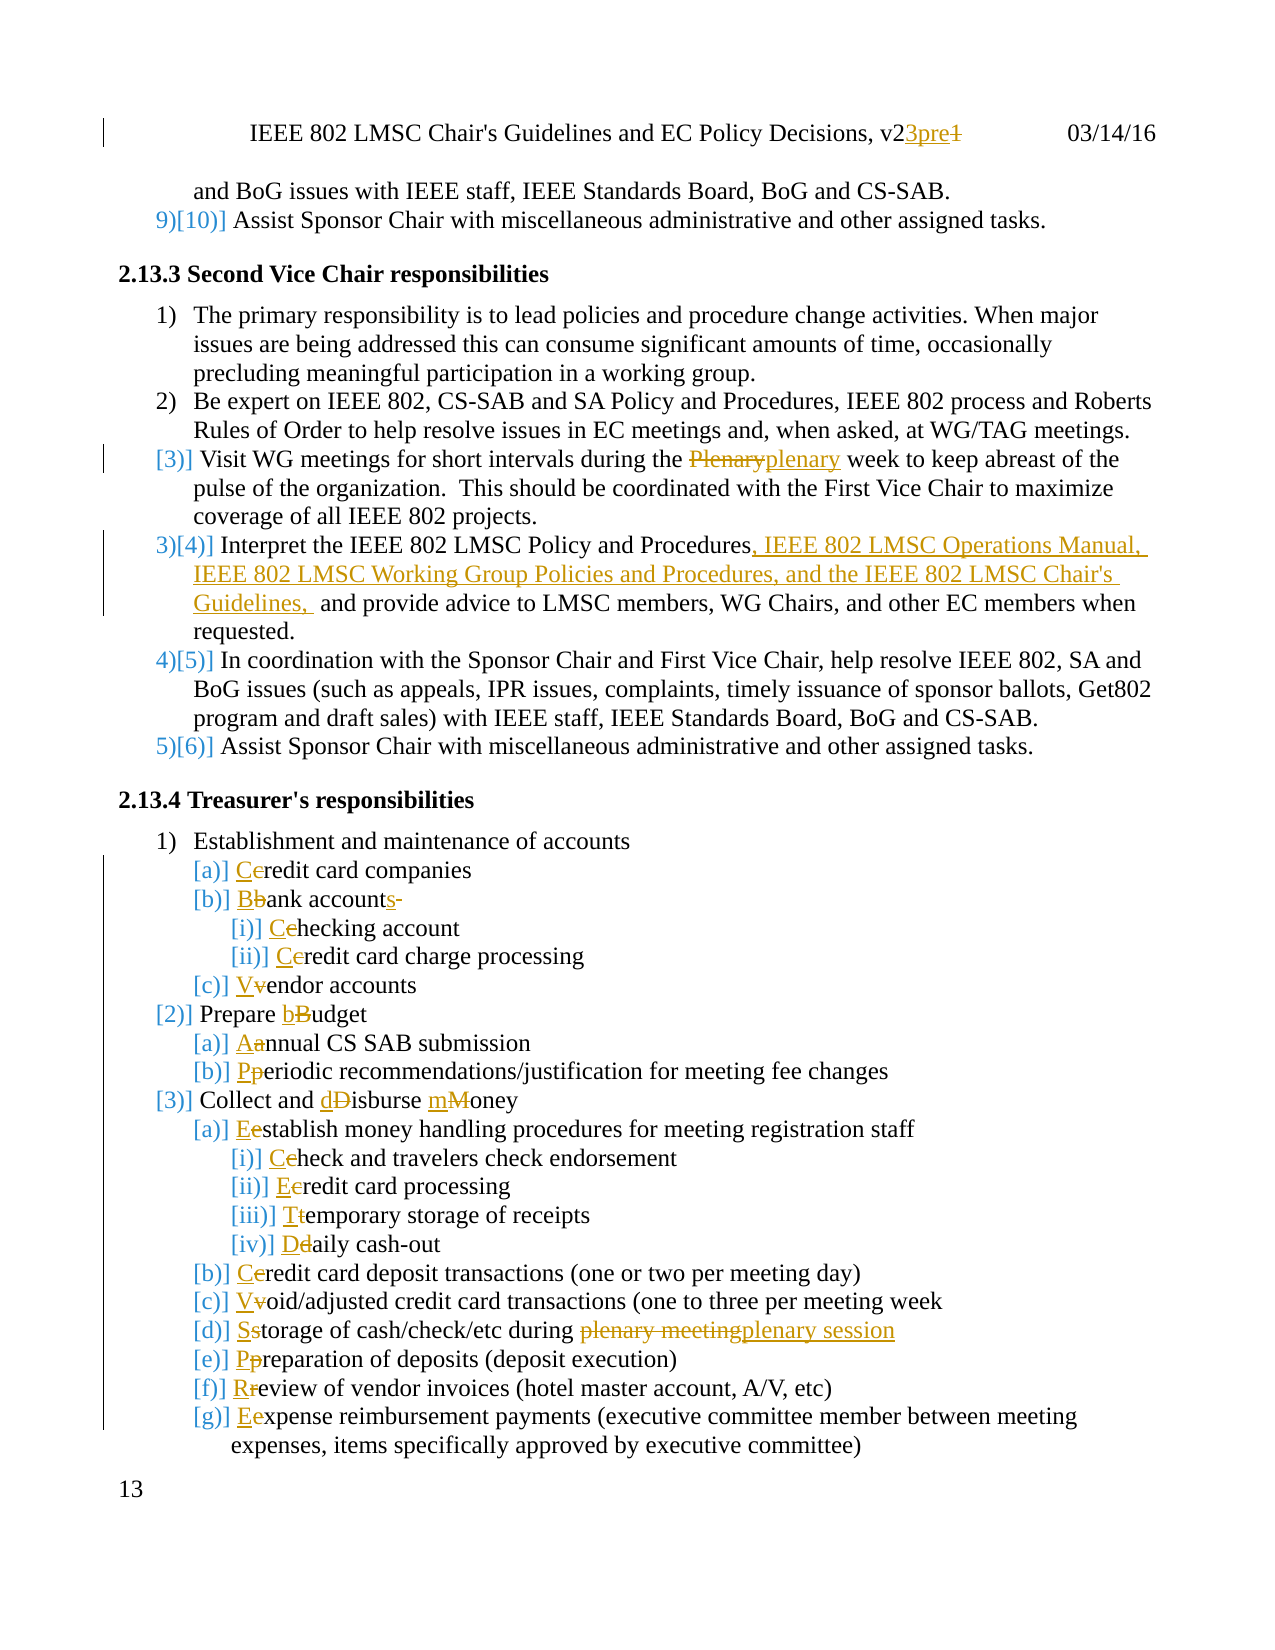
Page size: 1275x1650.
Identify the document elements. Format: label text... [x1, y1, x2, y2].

list Eredit card processing [231, 1171, 1157, 1200]
list The primary responsibility is to lead policies and procedure change activities. When major issues are being addressed this can consume significant amounts of time, occasionally precluding meaningful participation in a working group. [156, 300, 1157, 386]
list Expense reimbursement payments (executive committee member between meeting expenses, items specifically approved by executive committee) [193, 1401, 1157, 1459]
list and BoG issues with IEEE staff, IEEE Standards Board, BoG and CS-SAB. [156, 176, 1157, 205]
list Be expert on IEEE 802, CS-SAB and SA Policy and Procedures, IEEE 802 process and Roberts Rules of Order to help resolve issues in EC meetings and, when asked, at WG/TAG meetings. [156, 386, 1157, 444]
list In coordination with the Sponsor Chair and First Vice Chair, help resolve IEEE 802, SA and BoG issues (such as appeals, IPR issues, complaints, timely issuance of sponsor ballots, Get802 program and draft sales) with IEEE staff, IEEE Standards Board, BoG and CS-SAB. [156, 645, 1157, 731]
list Checking account [231, 913, 1157, 941]
list Annual CS SAB submission [193, 1028, 1157, 1056]
list Interpret the IEEE 802 LMSC Policy and Procedures, IEEE 802 LMSC Operations Manual, IEEE 802 LMSC Working Group Policies and Procedures, and the IEEE 802 LMSC Chair's Guidelines, and provide advice to LMSC members, WG Chairs, and other EC members when requested. [156, 530, 1157, 645]
list Credit card deposit transactions (one or two per meeting day) [193, 1258, 1157, 1286]
list Collect and disburse money [156, 1085, 1157, 1114]
list Bank accounts [193, 884, 1157, 913]
list Periodic recommendations/justification for meeting fee changes [193, 1056, 1157, 1085]
list Establish money handling procedures for meeting registration staff [193, 1114, 1157, 1143]
subtitle Treasurer's responsibilities [118, 785, 1157, 814]
list Check and travelers check endorsement [231, 1143, 1157, 1171]
list Assist Sponsor Chair with miscellaneous administrative and other assigned tasks. [156, 205, 1157, 234]
list Review of vendor invoices (hotel master account, A/V, etc) [193, 1373, 1157, 1401]
list Credit card companies [193, 855, 1157, 884]
list Vendor accounts [193, 970, 1157, 999]
list Establishment and maintenance of accounts [156, 826, 1157, 855]
list Preparation of deposits (deposit execution) [193, 1344, 1157, 1373]
list Daily cash-out [231, 1229, 1157, 1258]
list Void/adjusted credit card transactions (one to three per meeting week [193, 1286, 1157, 1315]
list Storage of cash/check/etc during plenary session [193, 1315, 1157, 1344]
list Prepare budget [156, 999, 1157, 1028]
list Assist Sponsor Chair with miscellaneous administrative and other assigned tasks. [156, 731, 1157, 760]
list Credit card charge processing [231, 941, 1157, 970]
list Visit WG meetings for short intervals during the plenary week to keep abreast of the pulse of the organization. This should be coordinated with the First Vice Chair to maximize coverage of all IEEE 802 projects. [156, 444, 1157, 530]
list Temporary storage of receipts [231, 1200, 1157, 1229]
subtitle Second Vice Chair responsibilities [118, 259, 1157, 288]
